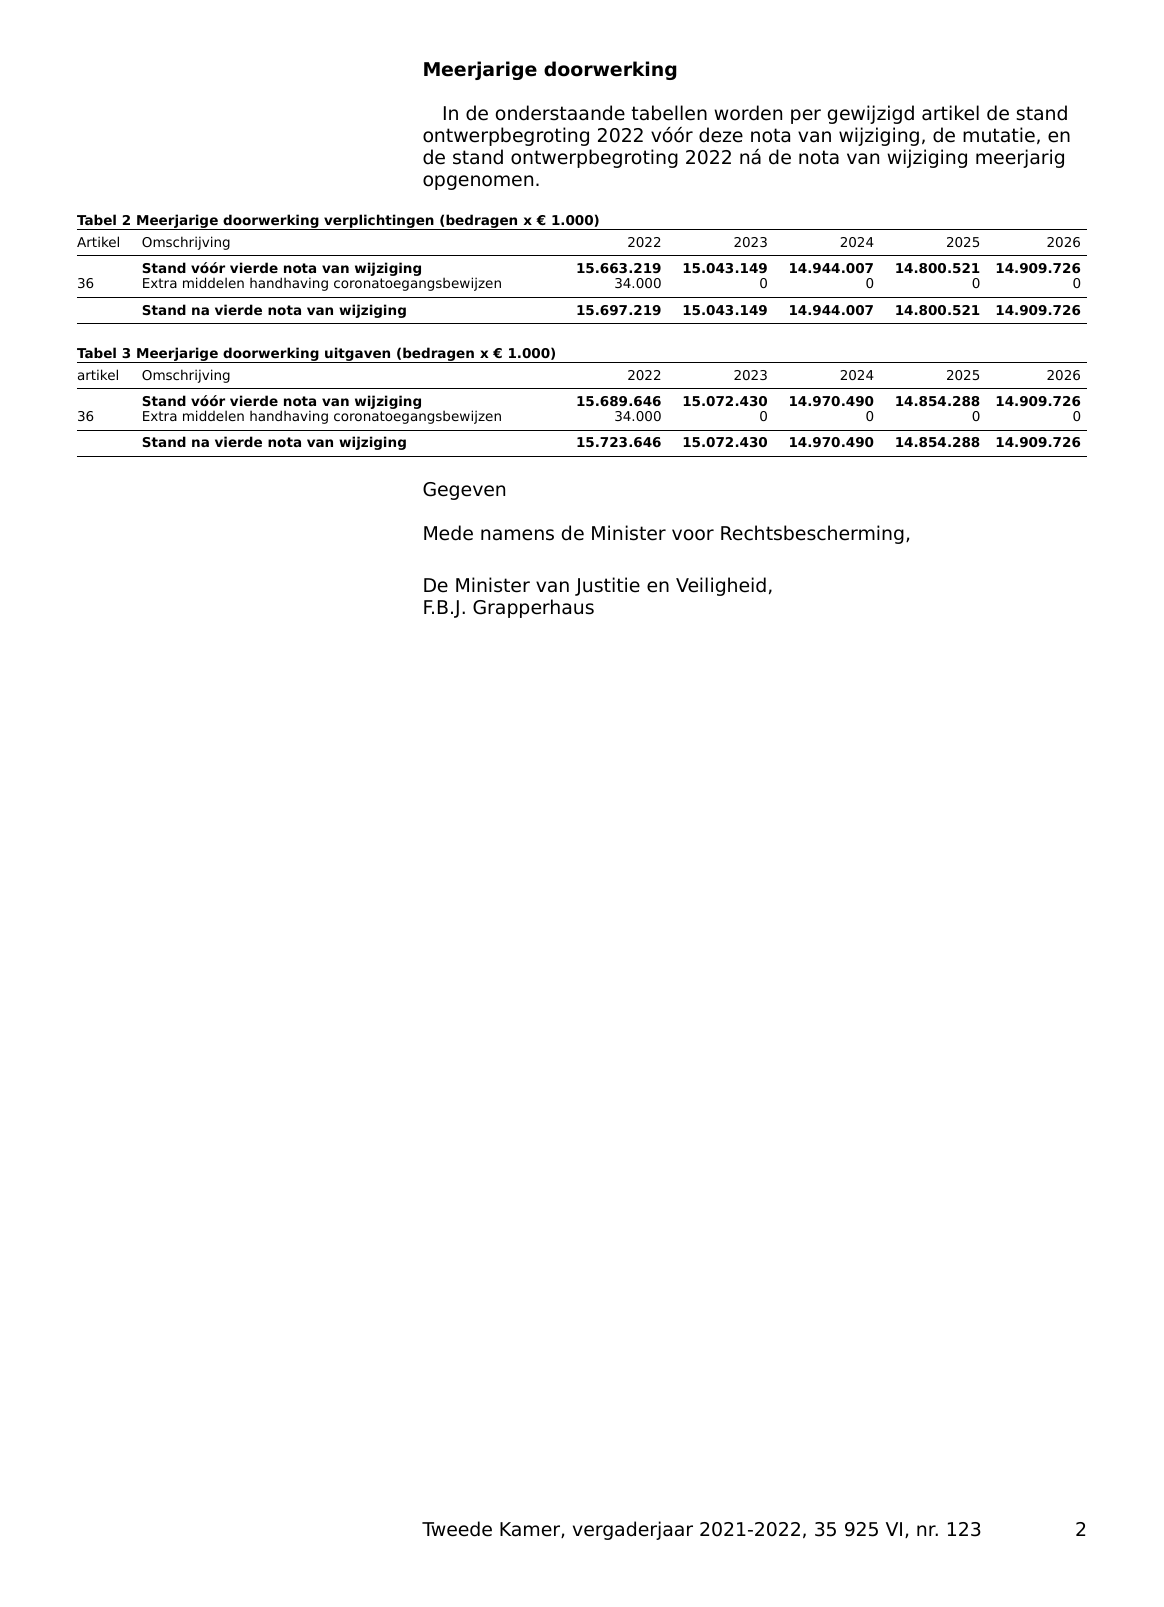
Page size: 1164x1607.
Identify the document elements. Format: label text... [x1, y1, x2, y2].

table_cell 14.909.726 [986, 298, 1087, 323]
table_cell 2022 [561, 230, 667, 255]
table_cell 0 [667, 409, 773, 429]
table_cell 14.909.726 [986, 431, 1087, 456]
subtitle Meerjarige doorwerking [422, 59, 1087, 81]
table_cell 15.043.149 [667, 256, 773, 276]
table_cell 15.072.430 [667, 389, 773, 409]
table_cell 15.723.646 [561, 431, 667, 456]
table_cell [77, 256, 136, 276]
table_cell 0 [880, 276, 986, 297]
table_cell 2026 [986, 230, 1087, 255]
table_cell Omschrijving [136, 363, 561, 388]
table_cell 0 [667, 276, 773, 297]
table_cell Artikel [77, 230, 136, 255]
table_cell Stand vóór vierde nota van wijziging [136, 256, 561, 276]
table_cell 36 [77, 276, 136, 297]
table_cell 2025 [880, 230, 986, 255]
subtitle Gegeven [422, 479, 1087, 501]
table_cell [77, 298, 136, 323]
table_cell 14.854.288 [880, 389, 986, 409]
table_cell 15.663.219 [561, 256, 667, 276]
table_cell Extra middelen handhaving coronatoegangsbewijzen [136, 276, 561, 297]
table_cell 14.944.007 [774, 298, 880, 323]
table_cell 0 [986, 276, 1087, 297]
table_cell 14.854.288 [880, 431, 986, 456]
table_cell 34.000 [561, 409, 667, 429]
table_cell 2024 [774, 363, 880, 388]
table_cell 2022 [561, 363, 667, 388]
table_cell 14.944.007 [774, 256, 880, 276]
table_cell 14.800.521 [880, 256, 986, 276]
table_cell 0 [986, 409, 1087, 429]
table_cell 0 [774, 409, 880, 429]
table_cell Stand na vierde nota van wijziging [136, 298, 561, 323]
table_cell Stand na vierde nota van wijziging [136, 431, 561, 456]
table_cell Omschrijving [136, 230, 561, 255]
table_cell [77, 389, 136, 409]
table_cell 14.970.490 [774, 389, 880, 409]
text In de onderstaande tabellen worden per gewijzigd artikel de stand ontwerpbegroting 2022 vóór deze nota van wijziging, de mutatie, en de stand ontwerpbegroting 2022 ná de nota van wijziging meerjarig opgenomen. [422, 103, 1087, 191]
table_cell [77, 431, 136, 456]
table_cell 14.800.521 [880, 298, 986, 323]
table_cell 2026 [986, 363, 1087, 388]
table_cell 34.000 [561, 276, 667, 297]
table_cell 2024 [774, 230, 880, 255]
table_cell 15.072.430 [667, 431, 773, 456]
table_cell 14.909.726 [986, 256, 1087, 276]
text De Minister van Justitie en Veiligheid, F.B.J. Grapperhaus [422, 575, 1087, 619]
table_cell 2023 [667, 363, 773, 388]
table_cell 14.909.726 [986, 389, 1087, 409]
table_cell Stand vóór vierde nota van wijziging [136, 389, 561, 409]
table_cell 15.697.219 [561, 298, 667, 323]
subtitle Mede namens de Minister voor Rechtsbescherming, [422, 523, 1087, 545]
table_cell 36 [77, 409, 136, 429]
table_cell 14.970.490 [774, 431, 880, 456]
table_cell artikel [77, 363, 136, 388]
table_cell 0 [774, 276, 880, 297]
table_cell 2025 [880, 363, 986, 388]
table_cell Extra middelen handhaving coronatoegangsbewijzen [136, 409, 561, 429]
table_cell 2023 [667, 230, 773, 255]
table_cell 0 [880, 409, 986, 429]
table_header Tabel 3 Meerjarige doorwerking uitgaven (bedragen x € 1.000) [77, 346, 1087, 362]
table_cell 15.689.646 [561, 389, 667, 409]
table_header Tabel 2 Meerjarige doorwerking verplichtingen (bedragen x € 1.000) [77, 213, 1087, 229]
table_cell 15.043.149 [667, 298, 773, 323]
